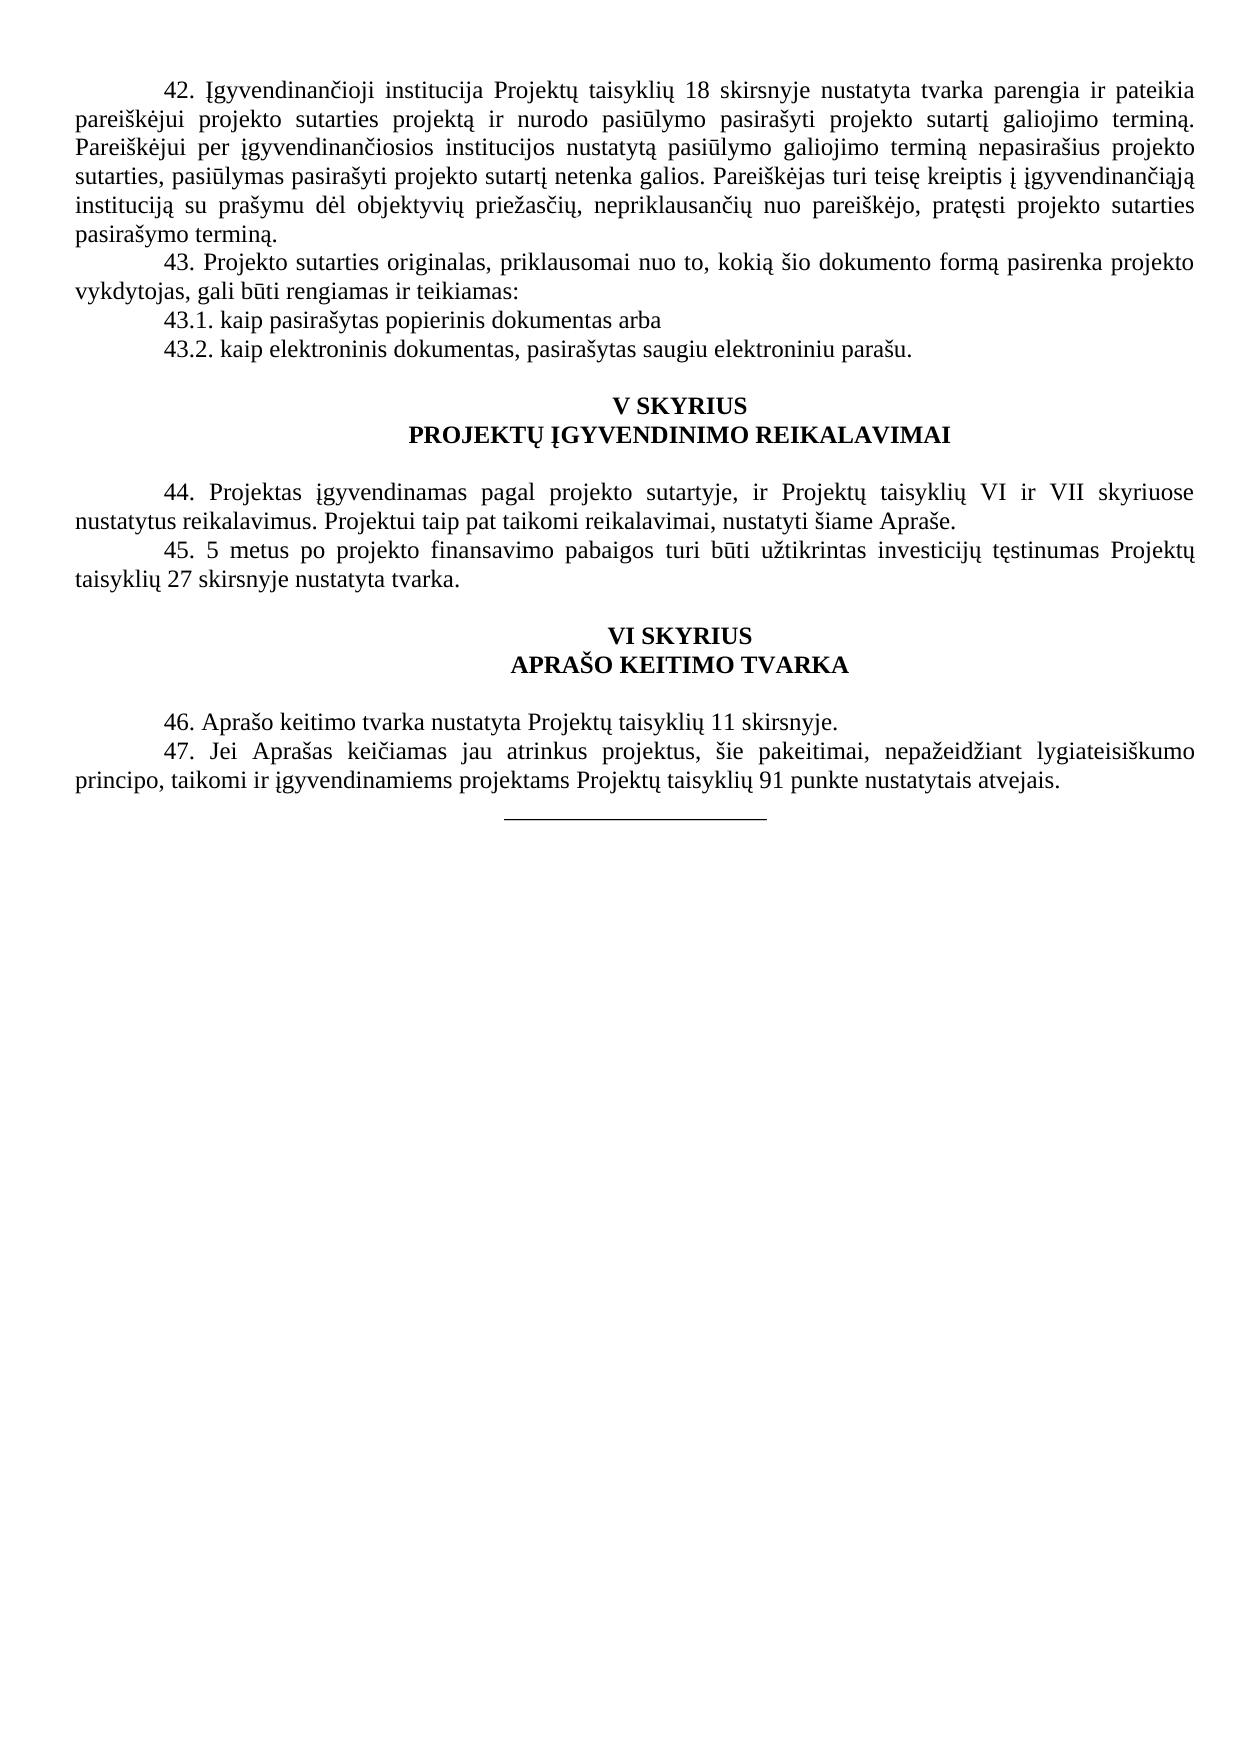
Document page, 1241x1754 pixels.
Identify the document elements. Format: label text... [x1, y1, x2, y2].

text VI SKYRIUS [75, 621, 1196, 650]
text 42. Įgyvendinančioji institucija Projektų taisyklių 18 skirsnyje nustatyta tvarka parengia ir pateikia pareiškėjui projekto sutarties projektą ir nurodo pasiūlymo pasirašyti projekto sutartį galiojimo terminą. Pareiškėjui per įgyvendinančiosios institucijos nustatytą pasiūlymo galiojimo terminą nepasirašius projekto sutarties, pasiūlymas pasirašyti projekto sutartį netenka galios. Pareiškėjas turi teisę kreiptis į įgyvendinančiąją instituciją su prašymu dėl objektyvių priežasčių, nepriklausančių nuo pareiškėjo, pratęsti projekto sutarties pasirašymo terminą. [75, 75, 1196, 247]
text PROJEKTŲ ĮGYVENDINIMO REIKALAVIMAI [75, 420, 1196, 449]
text 45. 5 metus po projekto finansavimo pabaigos turi būti užtikrintas investicijų tęstinumas Projektų taisyklių 27 skirsnyje nustatyta tvarka. [75, 535, 1196, 592]
text 43.1. kaip pasirašytas popierinis dokumentas arba [75, 305, 1196, 334]
text 47. Jei Aprašas keičiamas jau atrinkus projektus, šie pakeitimai, nepažeidžiant lygiateisiškumo principo, taikomi ir įgyvendinamiems projektams Projektų taisyklių 91 punkte nustatytais atvejais. [75, 736, 1196, 794]
text APRAŠO KEITIMO TVARKA [75, 650, 1196, 679]
text 46. Aprašo keitimo tvarka nustatyta Projektų taisyklių 11 skirsnyje. [75, 707, 1196, 736]
text V SKYRIUS [75, 391, 1196, 420]
text 44. Projektas įgyvendinamas pagal projekto sutartyje, ir Projektų taisyklių VI ir VII skyriuose nustatytus reikalavimus. Projektui taip pat taikomi reikalavimai, nustatyti šiame Apraše. [75, 477, 1196, 535]
text 43. Projekto sutarties originalas, priklausomai nuo to, kokią šio dokumento formą pasirenka projekto vykdytojas, gali būti rengiamas ir teikiamas: [75, 247, 1196, 305]
text 43.2. kaip elektroninis dokumentas, pasirašytas saugiu elektroniniu parašu. [75, 334, 1196, 362]
text _____________________ [75, 794, 1196, 822]
